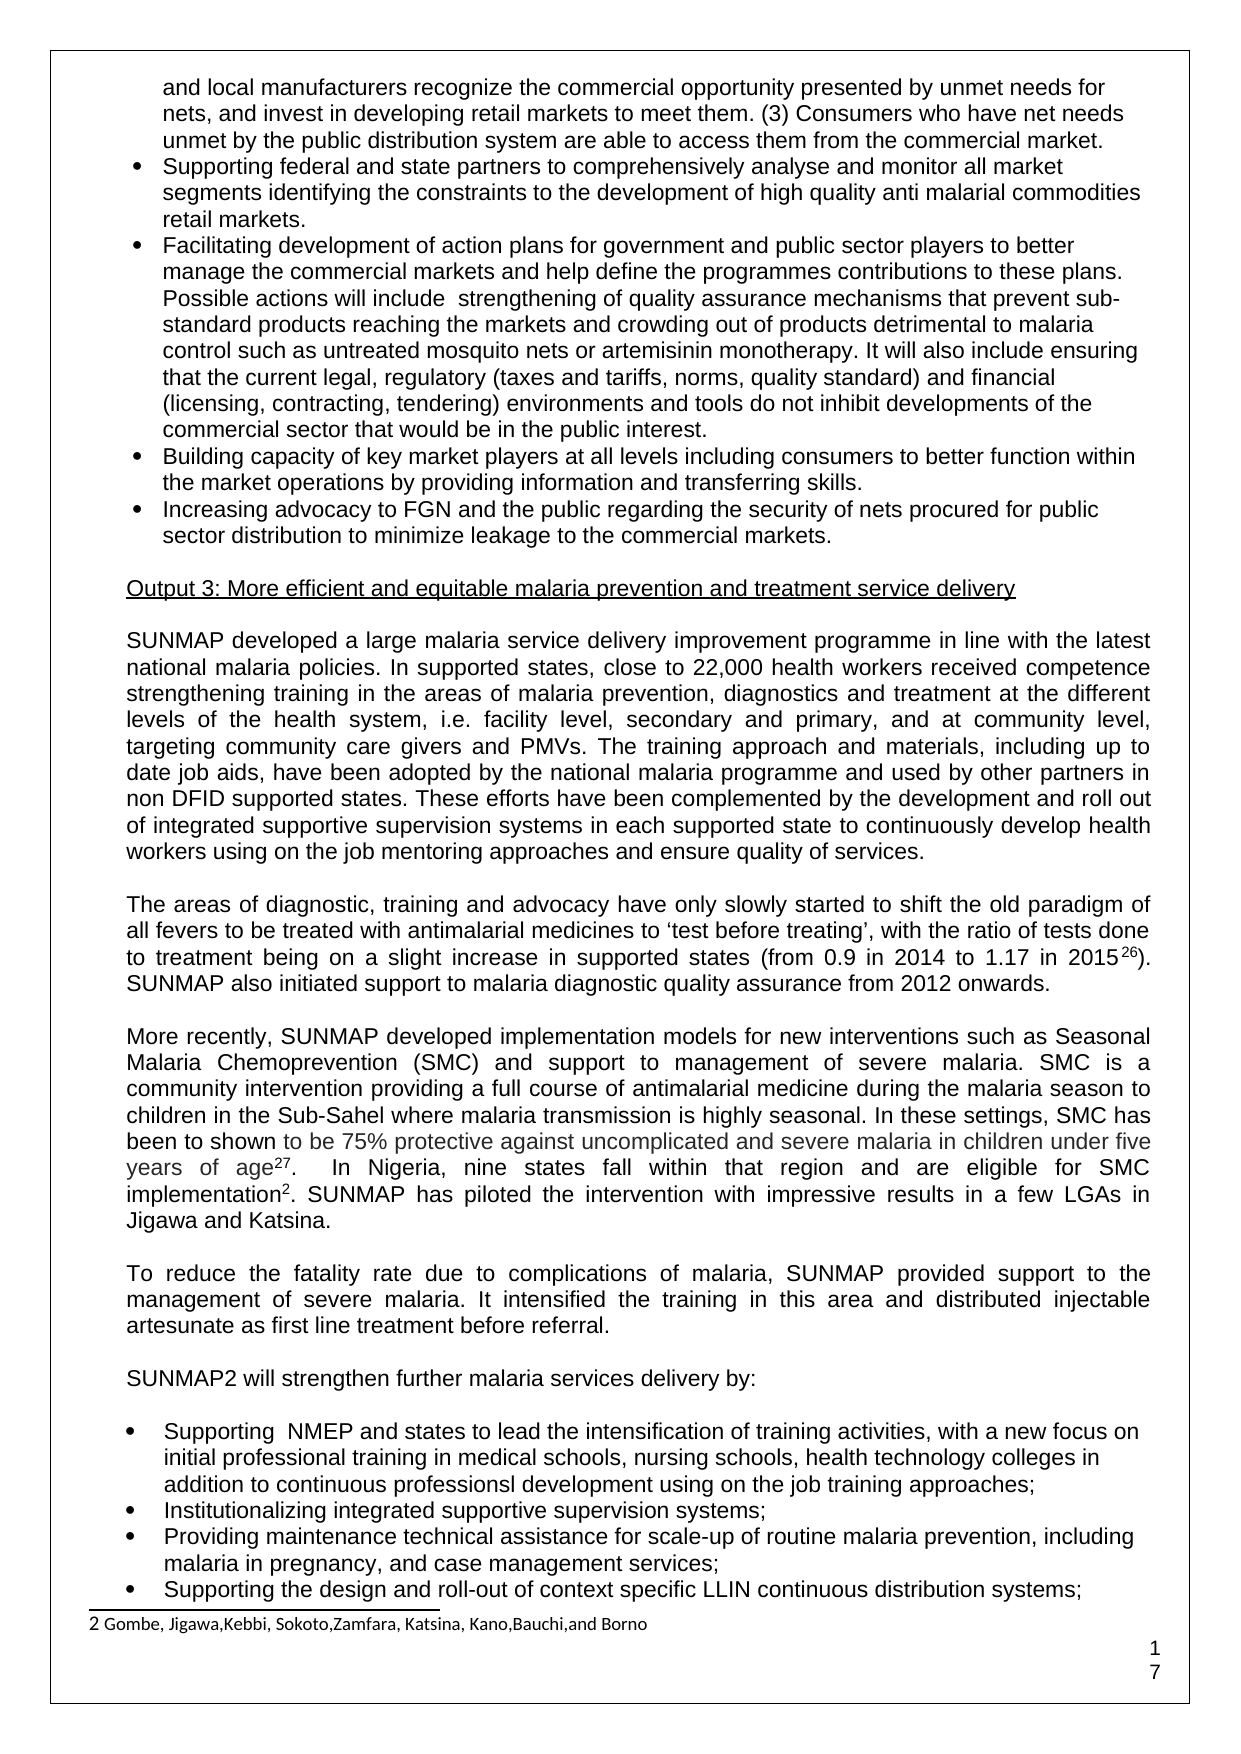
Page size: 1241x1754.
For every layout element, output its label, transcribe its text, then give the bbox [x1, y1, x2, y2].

text To reduce the fatality rate due to complications of malaria, SUNMAP provided support to the management of severe malaria. It intensified the training in this area and distributed injectable artesunate as first line treatment before referral. [126, 1260, 1152, 1339]
text The areas of diagnostic, training and advocacy have only slowly started to shift the old paradigm of all fevers to be treated with antimalarial medicines to ‘test before treating’, with the ratio of tests done to treatment being on a slight increase in supported states (from 0.9 in 2014 to 1.17 in 2015). SUNMAP also initiated support to malaria diagnostic quality assurance from 2012 onwards. [126, 891, 1152, 996]
text SUNMAP developed a large malaria service delivery improvement programme in line with the latest national malaria policies. In supported states, close to 22,000 health workers received competence strengthening training in the areas of malaria prevention, diagnostics and treatment at the different levels of the health system, i.e. facility level, secondary and primary, and at community level, targeting community care givers and PMVs. The training approach and materials, including up to date job aids, have been adopted by the national malaria programme and used by other partners in non DFID supported states. These efforts have been complemented by the development and roll out of integrated supportive supervision systems in each supported state to continuously develop health workers using on the job mentoring approaches and ensure quality of services. [126, 627, 1152, 864]
list Supporting the design and roll-out of context specific LLIN continuous distribution systems; [126, 1576, 1152, 1602]
text SUNMAP2 will strengthen further malaria services delivery by: [126, 1365, 1152, 1392]
subtitle Output 3: More efficient and equitable malaria prevention and treatment service delivery [126, 574, 1152, 601]
list Providing maintenance technical assistance for scale-up of routine malaria prevention, including malaria in pregnancy, and case management services; [126, 1523, 1152, 1576]
text Gombe, Jigawa,Kebbi, Sokoto,Zamfara, Katsina, Kano,Bauchi,and Borno [89, 1610, 1152, 1636]
list Increasing advocacy to FGN and the public regarding the security of nets procured for public sector distribution to minimize leakage to the commercial markets. [133, 496, 1152, 548]
list Facilitating development of action plans for government and public sector players to better manage the commercial markets and help define the programmes contributions to these plans. Possible actions will include strengthening of quality assurance mechanisms that prevent sub-standard products reaching the markets and crowding out of products detrimental to malaria control such as untreated mosquito nets or artemisinin monotherapy. It will also include ensuring that the current legal, regulatory (taxes and tariffs, norms, quality standard) and financial (licensing, contracting, tendering) environments and tools do not inhibit developments of the commercial sector that would be in the public interest. [133, 232, 1152, 443]
list Institutionalizing integrated supportive supervision systems; [126, 1497, 1152, 1523]
text More recently, SUNMAP developed implementation models for new interventions such as Seasonal Malaria Chemoprevention (SMC) and support to management of severe malaria. SMC is a community intervention providing a full course of antimalarial medicine during the malaria season to children in the Sub-Sahel where malaria transmission is highly seasonal. In these settings, SMC has been to shown to be 75% protective against uncomplicated and severe malaria in children under five years of age. In Nigeria, nine states fall within that region and are eligible for SMC implementation. SUNMAP has piloted the intervention with impressive results in a few LGAs in Jigawa and Katsina. [126, 1023, 1152, 1233]
list and local manufacturers recognize the commercial opportunity presented by unmet needs for nets, and invest in developing retail markets to meet them. (3) Consumers who have net needs unmet by the public distribution system are able to access them from the commercial market. [133, 74, 1152, 153]
list Supporting federal and state partners to comprehensively analyse and monitor all market segments identifying the constraints to the development of high quality anti malarial commodities retail markets. [133, 153, 1152, 232]
list Building capacity of key market players at all levels including consumers to better function within the market operations by providing information and transferring skills. [133, 443, 1152, 496]
list Supporting NMEP and states to lead the intensification of training activities, with a new focus on initial professional training in medical schools, nursing schools, health technology colleges in addition to continuous professionsl development using on the job training approaches; [126, 1418, 1152, 1497]
